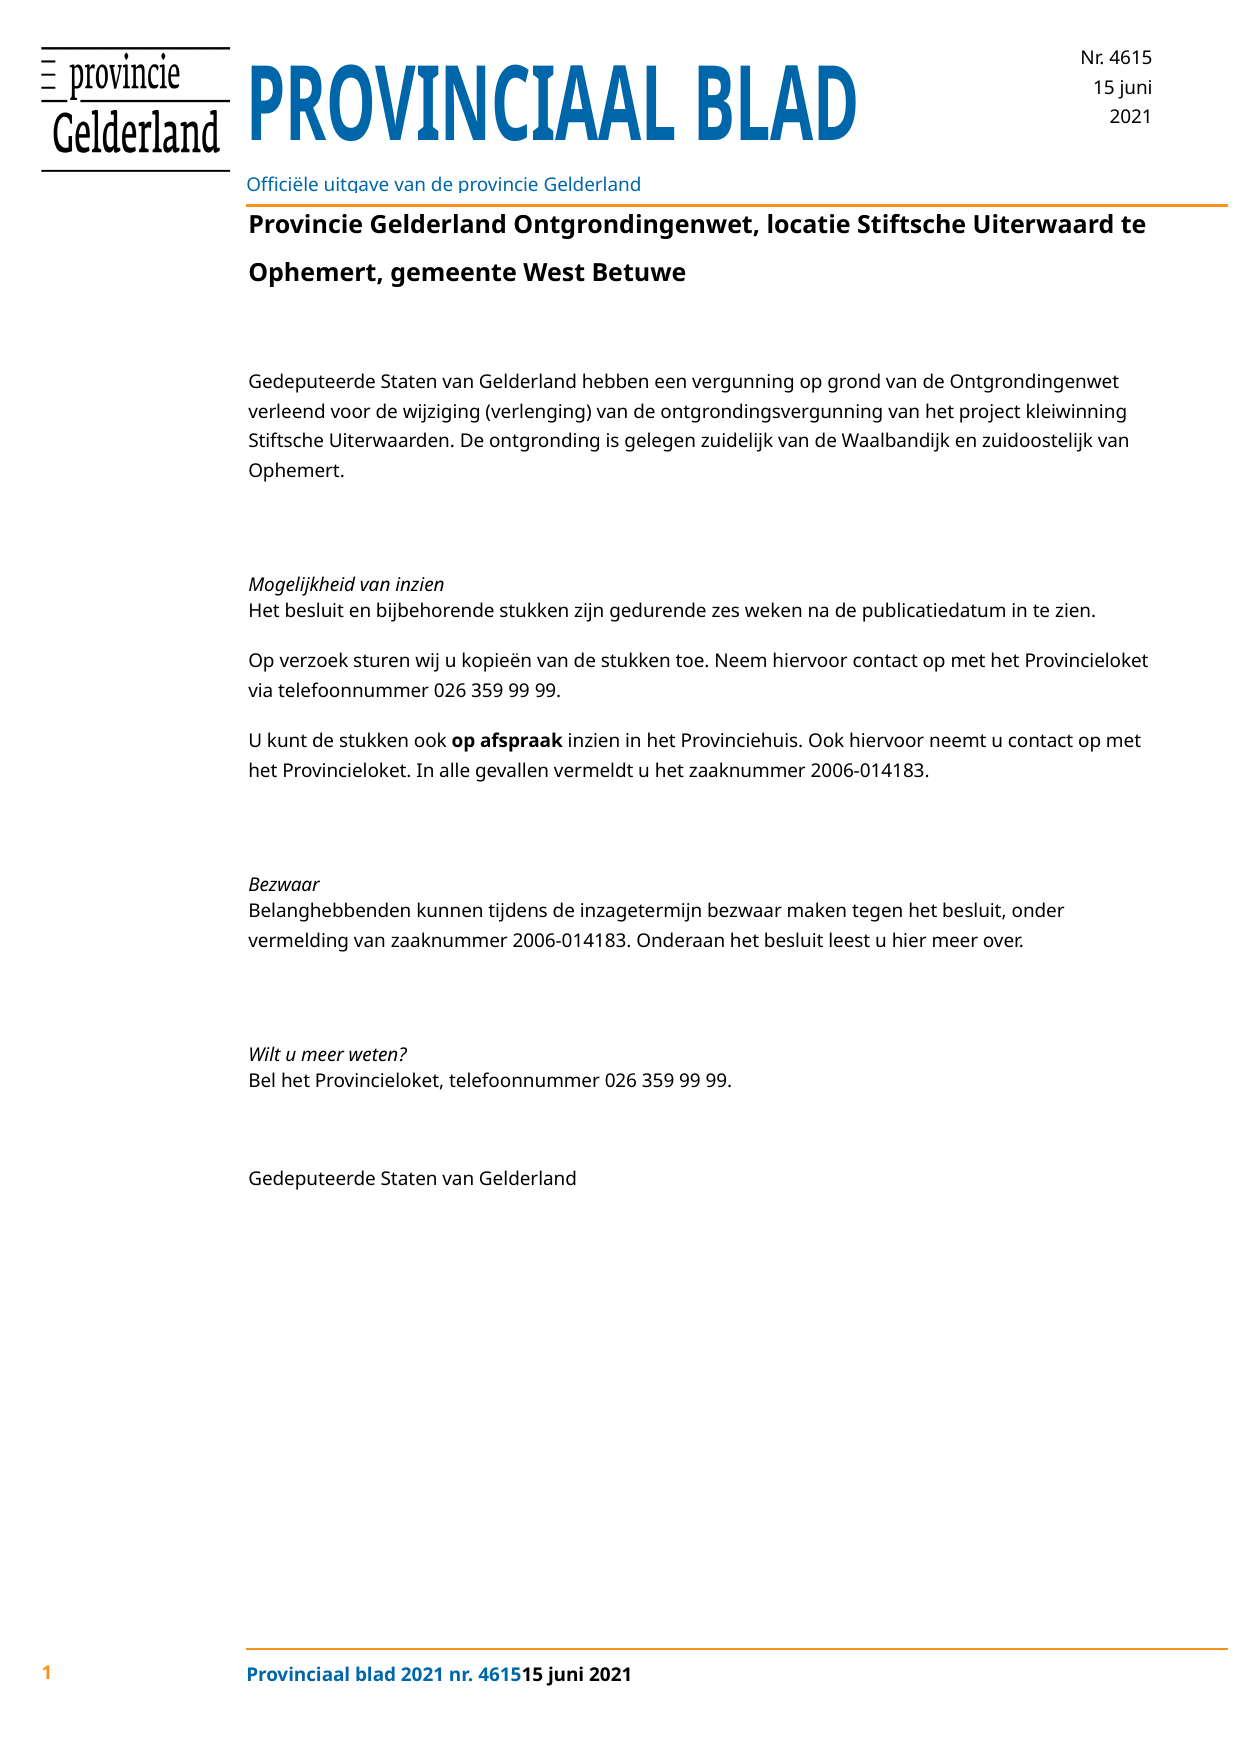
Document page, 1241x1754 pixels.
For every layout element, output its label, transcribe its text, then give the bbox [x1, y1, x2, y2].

text Mogelijkheid van inzien [248, 571, 1152, 597]
text Op verzoek sturen wij u kopieën van de stukken toe. Neem hiervoor contact op met het Provincieloket via telefoonnummer 026 359 99 99. [248, 648, 1152, 703]
text Het besluit en bijbehorende stukken zijn gedurende zes weken na de publicatiedatum in te zien. [248, 597, 1152, 623]
text Gedeputeerde Staten van Gelderland [248, 1165, 1152, 1191]
text Provincie Gelderland Ontgrondingenwet, locatie Stiftsche Uiterwaard te Ophemert, gemeente West Betuwe [248, 207, 1152, 288]
text Gedeputeerde Staten van Gelderland hebben een vergunning op grond van de Ontgrondingenwet verleend voor de wijziging (verlenging) van de ontgrondingsvergunning van het project kleiwinning Stiftsche Uiterwaarden. De ontgronding is gelegen zuidelijk van de Waalbandijk en zuidoostelijk van Ophemert. [248, 368, 1152, 483]
text U kunt de stukken ook op afspraak inzien in het Provinciehuis. Ook hiervoor neemt u contact op met het Provincieloket. In alle gevallen vermeldt u het zaaknummer 2006-014183. [248, 728, 1152, 783]
text Wilt u meer weten? [248, 1041, 1152, 1067]
text Bel het Provincieloket, telefoonnummer 026 359 99 99. [248, 1067, 1152, 1093]
text Belanghebbenden kunnen tijdens de inzagetermijn bezwaar maken tegen het besluit, onder vermelding van zaaknummer 2006-014183. Onderaan het besluit leest u hier meer over. [248, 897, 1152, 953]
text Bezwaar [248, 872, 1152, 897]
picture [41, 47, 231, 172]
